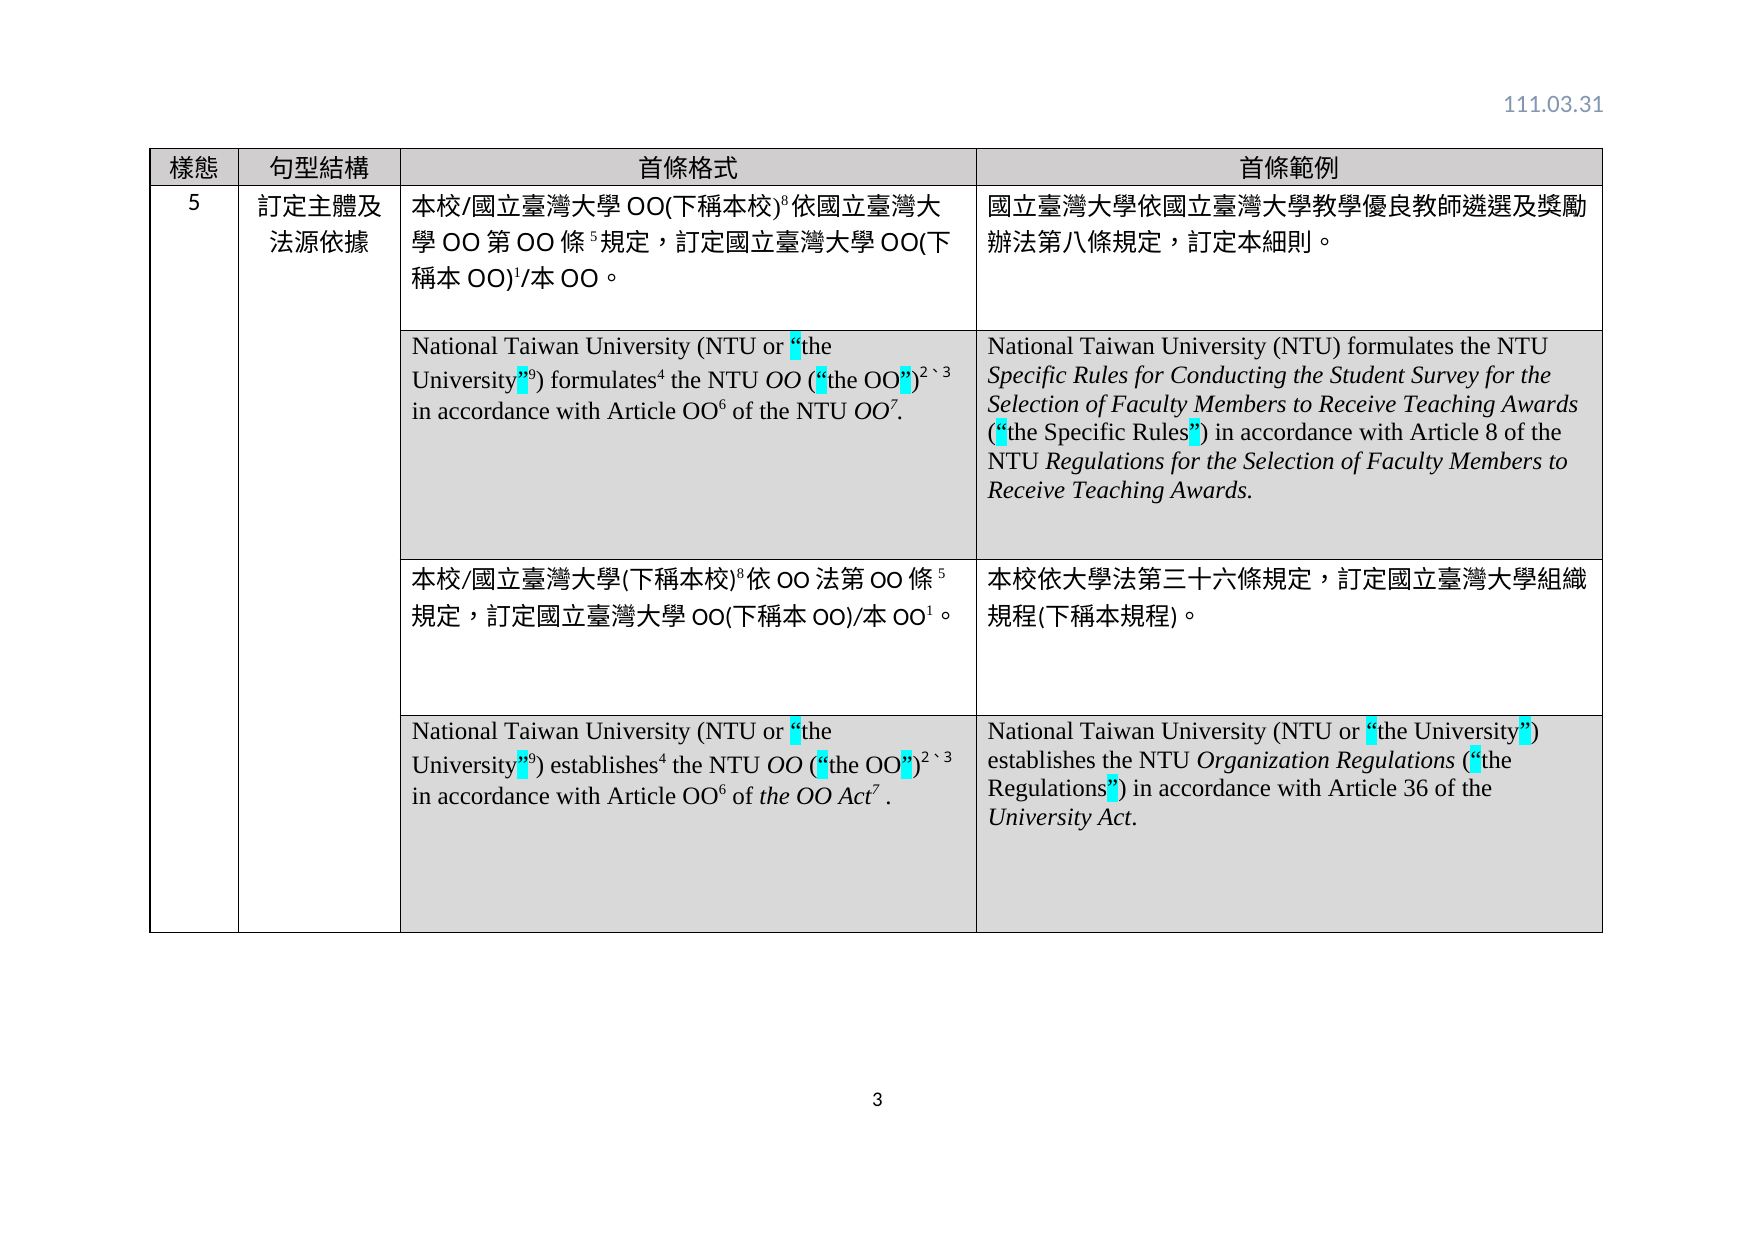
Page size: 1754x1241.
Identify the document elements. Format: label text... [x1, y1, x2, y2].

table_cell National Taiwan University (NTU) formulates the NTU Specific Rules for Conducting the Student Survey for the Selection of Faculty Members to Receive Teaching Awards (“the Specific Rules”) in accordance with Article 8 of the NTU Regulations for the Selection of Faculty Members to Receive Teaching Awards. [977, 331, 1602, 559]
table_cell 訂定主體及法源依據 [239, 186, 400, 932]
table_cell 本校依大學法第三十六條規定，訂定國立臺灣大學組織規程(下稱本規程)。 [977, 560, 1602, 715]
table_cell 國立臺灣大學依國立臺灣大學教學優良教師遴選及獎勵辦法第八條規定，訂定本細則。 [977, 186, 1602, 330]
table_header 首條格式 [401, 149, 976, 185]
table_header 句型結構 [239, 149, 400, 185]
table_cell National Taiwan University (NTU or “the University”9) establishes4 the NTU OO (“the OO”)2、3 in accordance with Article OO6 of the OO Act7 . [401, 716, 976, 932]
table_header 首條範例 [977, 149, 1602, 185]
table_cell National Taiwan University (NTU or “the University”) establishes the NTU Organization Regulations (“the Regulations”) in accordance with Article 36 of the University Act. [977, 716, 1602, 932]
table_cell 5 [151, 186, 238, 932]
table_cell 本校/國立臺灣大學OO(下稱本校)8依國立臺灣大學OO第OO條5規定，訂定國立臺灣大學OO(下稱本OO)1/本OO。 [401, 186, 976, 330]
table_header 樣態 [151, 149, 238, 185]
table_cell National Taiwan University (NTU or “the University”9) formulates4 the NTU OO (“the OO”)2、3 in accordance with Article OO6 of the NTU OO7. [401, 331, 976, 559]
table_cell 本校/國立臺灣大學(下稱本校)8依OO法第OO條5規定，訂定國立臺灣大學OO(下稱本OO)/本OO1。 [401, 560, 976, 715]
